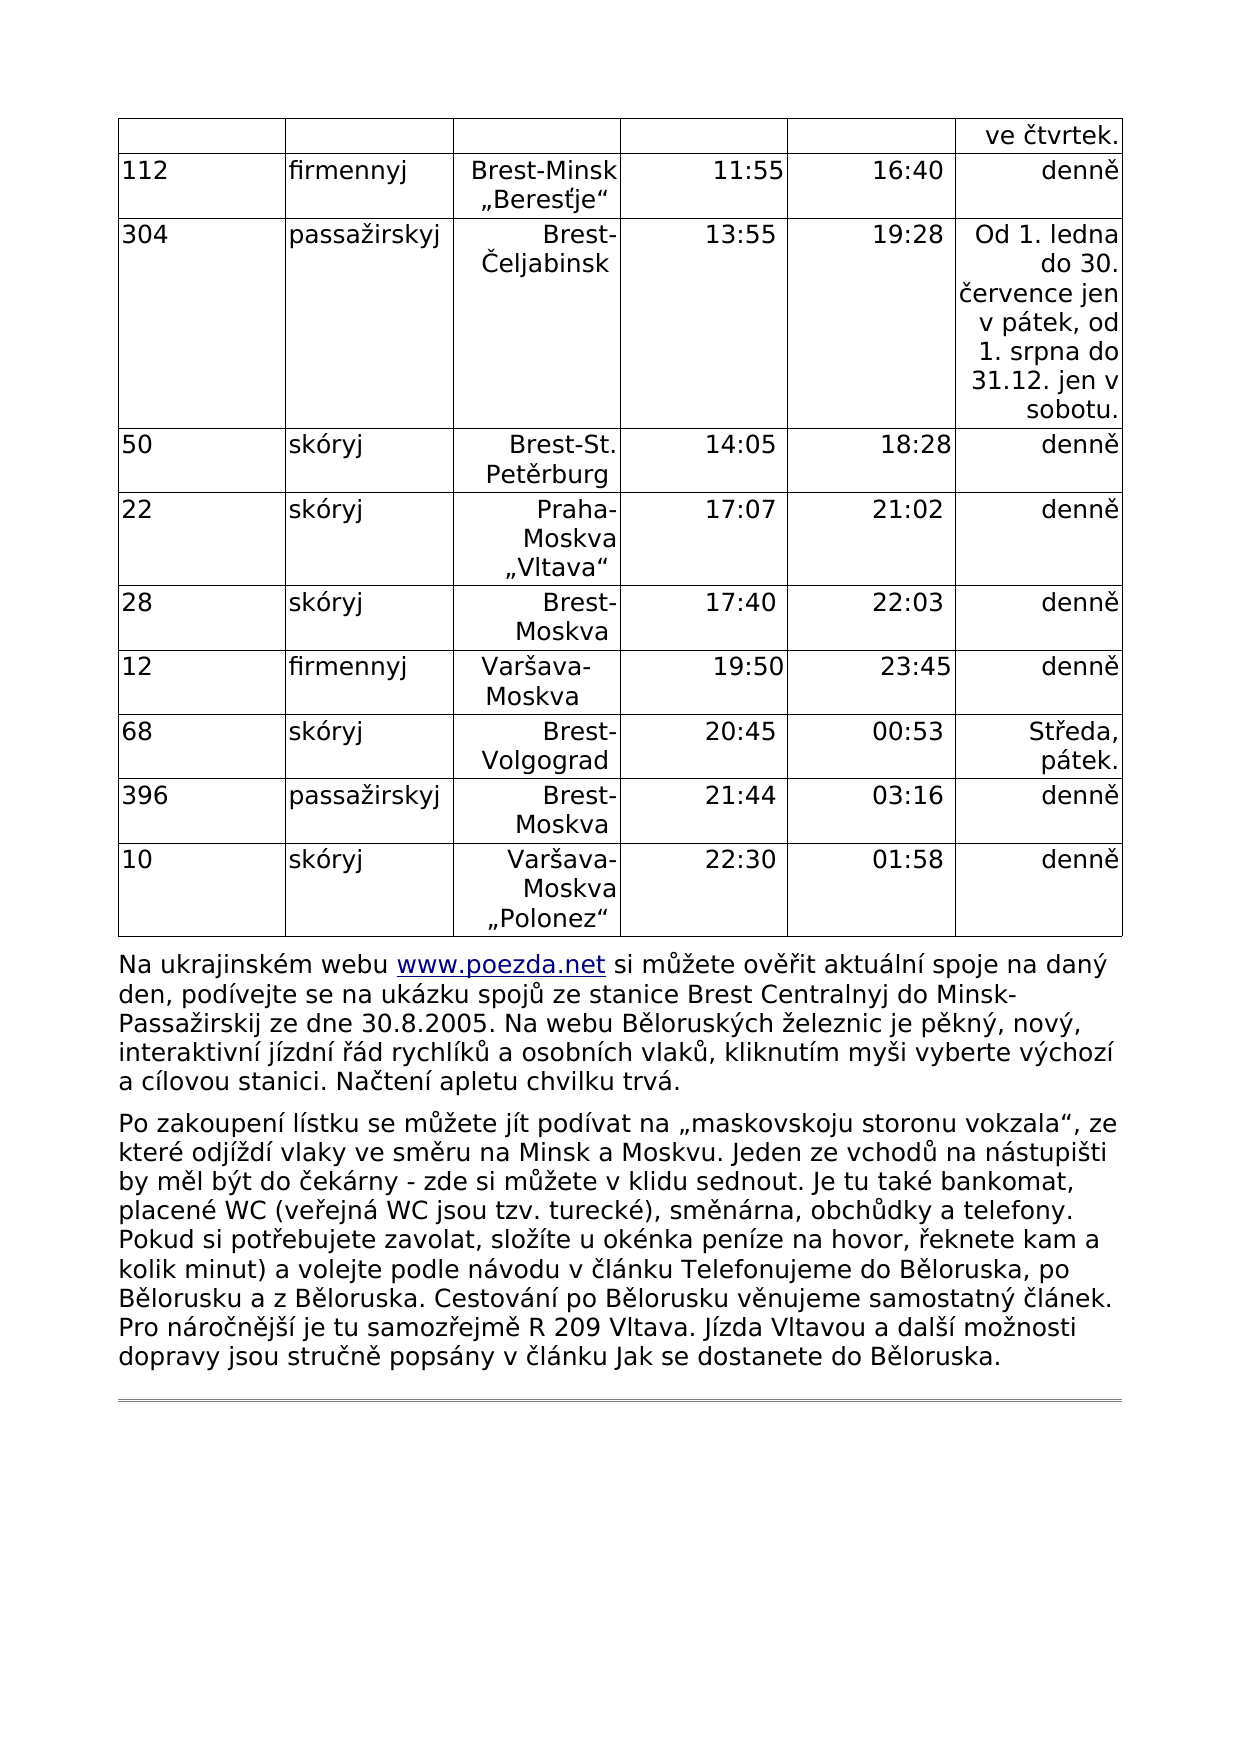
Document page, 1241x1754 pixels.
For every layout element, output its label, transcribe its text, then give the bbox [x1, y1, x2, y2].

table_cell 13:55 [621, 219, 787, 428]
table_cell skóryj [286, 586, 453, 649]
table_cell 17:07 [621, 493, 787, 585]
table_cell Brest-Moskva [454, 779, 620, 842]
table_cell 21:44 [621, 779, 787, 842]
table_cell 396 [119, 779, 285, 842]
table_cell Varšava-Moskva „Polonez“ [454, 844, 620, 936]
table_cell 22 [119, 493, 285, 585]
table_cell Brest-Volgograd [454, 715, 620, 778]
table_cell firmennyj [286, 651, 453, 714]
table_cell skóryj [286, 844, 453, 936]
text Po zakoupení lístku se můžete jít podívat na „maskovskoju storonu vokzala“, ze které odjíždí vlaky ve směru na Minsk a Moskvu. Jeden ze vchodů na nástupišti by měl být do čekárny - zde si můžete v klidu sednout. Je tu také bankomat, placené WC (veřejná WC jsou tzv. turecké), směnárna, obchůdky a telefony. Pokud si potřebujete zavolat, složíte u okénka peníze na hovor, řeknete kam a kolik minut) a volejte podle návodu v článku Telefonujeme do Běloruska, po Bělorusku a z Běloruska. Cestování po Bělorusku věnujeme samostatný článek. Pro náročnější je tu samozřejmě R 209 Vltava. Jízda Vltavou a další možnosti dopravy jsou stručně popsány v článku Jak se dostanete do Běloruska.﻿ [118, 1109, 1122, 1372]
table_cell ve čtvrtek. [956, 119, 1122, 153]
table_cell 22:03 [788, 586, 955, 649]
table_cell 112 [119, 154, 285, 217]
table_cell denně [956, 779, 1122, 842]
text Na ukrajinském webu www.poezda.net si můžete ověřit aktuální spoje na daný den, podívejte se na ukázku spojů ze stanice Brest Centralnyj do Minsk-Passažirskij ze dne 30.8.2005. Na webu Běloruských železnic je pěkný, nový, interaktivní jízdní řád rychlíků a osobních vlaků, kliknutím myši vyberte výchozí a cílovou stanici. Načtení apletu chvilku trvá. [118, 951, 1122, 1097]
table_cell skóryj [286, 493, 453, 585]
table_cell 03:16 [788, 779, 955, 842]
table_cell 23:45 [788, 651, 955, 714]
table_cell 17:40 [621, 586, 787, 649]
table_cell 00:53 [788, 715, 955, 778]
table_cell denně [956, 154, 1122, 217]
table_cell Brest-Minsk „Beresťje“ [454, 154, 620, 217]
table_cell 11:55 [621, 154, 787, 217]
table_cell 18:28 [788, 429, 955, 492]
table_cell denně [956, 844, 1122, 936]
table_cell 28 [119, 586, 285, 649]
table_cell 20:45 [621, 715, 787, 778]
table_cell 19:28 [788, 219, 955, 428]
table_cell 68 [119, 715, 285, 778]
table_cell 19:50 [621, 651, 787, 714]
table_cell denně [956, 493, 1122, 585]
table_cell 21:02 [788, 493, 955, 585]
table_cell Od 1. ledna do 30. července jen v pátek, od 1. srpna do 31.12. jen v sobotu. [956, 219, 1122, 428]
table_cell skóryj [286, 715, 453, 778]
table_cell passažirskyj [286, 219, 453, 428]
table_cell [621, 119, 787, 153]
table_cell Středa, pátek. [956, 715, 1122, 778]
table_cell denně [956, 429, 1122, 492]
table_cell firmennyj [286, 154, 453, 217]
table_cell skóryj [286, 429, 453, 492]
table_cell Brest-Moskva [454, 586, 620, 649]
table_cell Praha-Moskva „Vltava“ [454, 493, 620, 585]
table_cell passažirskyj [286, 779, 453, 842]
table_cell 14:05 [621, 429, 787, 492]
table_cell Varšava-Moskva [454, 651, 620, 714]
table_cell denně [956, 586, 1122, 649]
table_cell [454, 119, 620, 153]
table_cell 50 [119, 429, 285, 492]
table_cell 16:40 [788, 154, 955, 217]
table_cell 12 [119, 651, 285, 714]
table_cell 10 [119, 844, 285, 936]
table_cell [788, 119, 955, 153]
table_cell 304 [119, 219, 285, 428]
table_cell 22:30 [621, 844, 787, 936]
table_cell [286, 119, 453, 153]
table_cell 01:58 [788, 844, 955, 936]
table_cell Brest-St. Petěrburg [454, 429, 620, 492]
table_cell [119, 119, 285, 153]
table_cell Brest-Čeljabinsk [454, 219, 620, 428]
table_cell denně [956, 651, 1122, 714]
